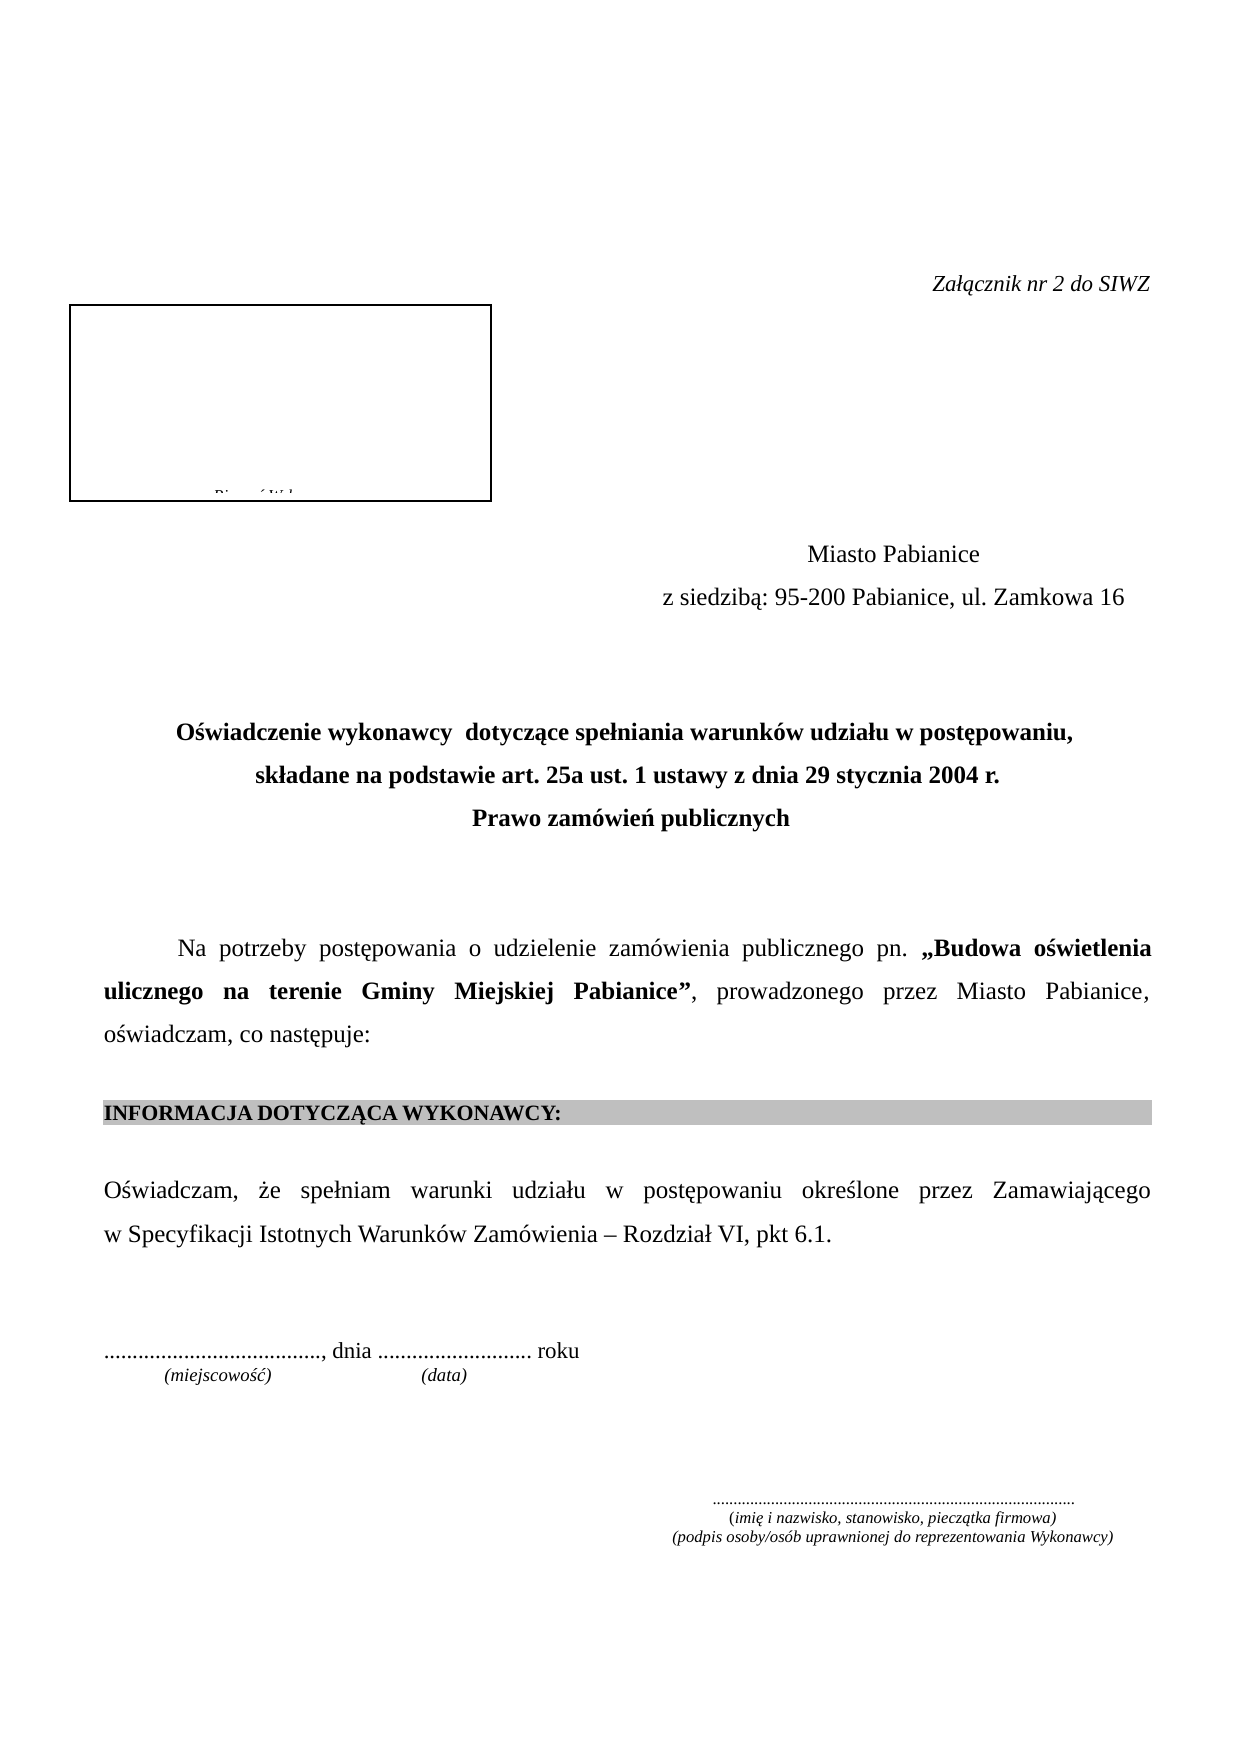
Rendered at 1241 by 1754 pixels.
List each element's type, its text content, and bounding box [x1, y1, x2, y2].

text INFORMACJA DOTYCZĄCA WYKONAWCY: [103, 1100, 1152, 1125]
text ....................................................................................... [103, 1488, 1152, 1508]
text Oświadczenie wykonawcy dotyczące spełniania warunków udziału w postępowaniu, składane na podstawie art. 25a ust. 1 ustawy z dnia 29 stycznia 2004 r. [103, 717, 1152, 789]
text Oświadczam, że spełniam warunki udziału w postępowaniu określone przez Zamawiającego w Specyfikacji Istotnych Warunków Zamówienia – Rozdział VI, pkt 6.1. [103, 1176, 1152, 1247]
text z siedzibą: 95-200 Pabianice, ul. Zamkowa 16 [635, 582, 1152, 611]
text Prawo zamówień publicznych [103, 803, 1152, 832]
text (podpis osoby/osób uprawnionej do reprezentowania Wykonawcy) [103, 1527, 1152, 1546]
text (imię i nazwisko, stanowisko, pieczątka firmowa) [103, 1508, 1152, 1527]
text Załącznik nr 2 do SIWZ [103, 270, 1152, 297]
text ......................................, dnia ........................... roku [103, 1337, 1152, 1364]
text Pieczęć Wykonawcy [85, 486, 475, 493]
text (miejscowość) (data) [103, 1364, 1152, 1385]
text Na potrzeby postępowania o udzielenie zamówienia publicznego pn. „Budowa oświetlenia ulicznego na terenie Gminy Miejskiej Pabianice”, prowadzonego przez Miasto Pabianice, oświadczam, co następuje: [103, 933, 1152, 1048]
text Miasto Pabianice [635, 539, 1152, 567]
